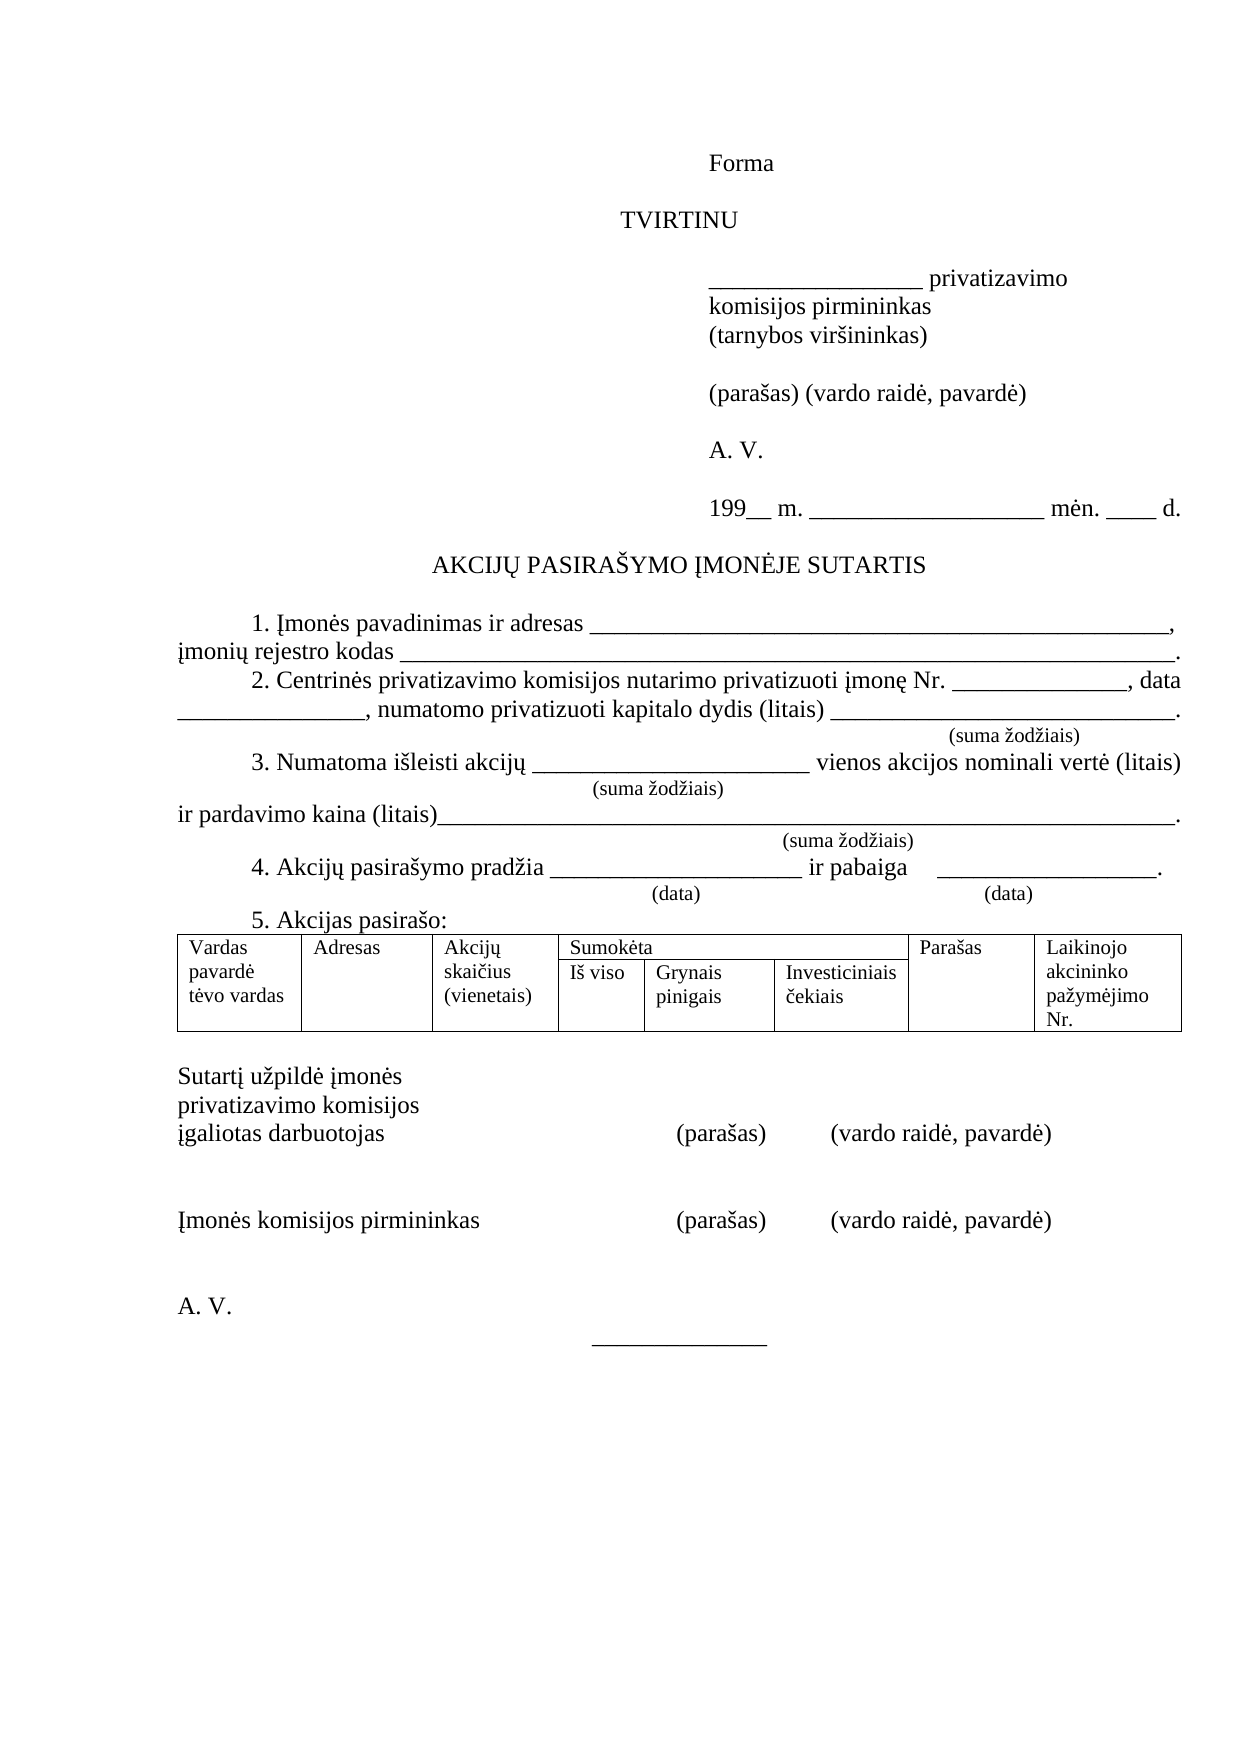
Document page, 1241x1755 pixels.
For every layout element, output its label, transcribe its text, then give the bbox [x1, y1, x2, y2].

text (suma žodžiais) [177, 723, 1181, 747]
text _______________, numatomo privatizuoti kapitalo dydis (litais) . [177, 694, 1181, 723]
table_header Adresas [302, 935, 432, 1031]
text komisijos pirmininkas [177, 291, 1181, 320]
text 4. Akcijų pasirašymo pradžia ir pabaiga . [177, 852, 1181, 881]
text privatizavimo komisijos [177, 1090, 1181, 1118]
text (suma žodžiais) [177, 775, 1181, 799]
table_header Vardas pavardė tėvo vardas [178, 935, 301, 1031]
table_header Akcijų skaičius (vienetais) [433, 935, 558, 1031]
text (suma žodžiais) [177, 828, 1181, 852]
text 199__ m. mėn. ____ d. [177, 493, 1181, 521]
text Sutartį užpildė įmonės [177, 1061, 1181, 1090]
text (data) (data) [177, 881, 1181, 905]
text A. V. [177, 1291, 1181, 1320]
text 2. Centrinės privatizavimo komisijos nutarimo privatizuoti įmonę Nr. , data [177, 665, 1181, 694]
text 5. Akcijas pasirašo: [177, 905, 1181, 934]
text (tarnybos viršininkas) [177, 320, 1181, 349]
text TVIRTINU [177, 205, 1181, 234]
text ir pardavimo kaina (litais) . [177, 799, 1181, 828]
text (parašas) (vardo raidė, pavardė) [177, 378, 1181, 406]
text 1. Įmonės pavadinimas ir adresas , [177, 608, 1181, 636]
text ______________ [177, 1320, 1181, 1348]
text AKCIJŲ PASIRAŠYMO ĮMONĖJE SUTARTIS [177, 550, 1181, 579]
text A. V. [177, 435, 1181, 464]
table_header Sumokėta [559, 935, 908, 959]
text įgaliotas darbuotojas (parašas) (vardo raidė, pavardė) [177, 1118, 1181, 1147]
text 3. Numatoma išleisti akcijų vienos akcijos nominali vertė (litais) [177, 747, 1181, 775]
text Forma [177, 148, 1181, 176]
text įmonių rejestro kodas . [177, 636, 1181, 665]
table_header Parašas [909, 935, 1034, 1031]
table_cell Grynais pinigais [645, 960, 774, 1031]
table_header Laikinojo akcininko pažymėjimo Nr. [1035, 935, 1181, 1031]
table_cell Investiciniais čekiais [775, 960, 908, 1031]
text Įmonės komisijos pirmininkas (parašas) (vardo raidė, pavardė) [177, 1205, 1181, 1233]
text privatizavimo [177, 263, 1181, 291]
table_cell Iš viso [559, 960, 644, 1031]
